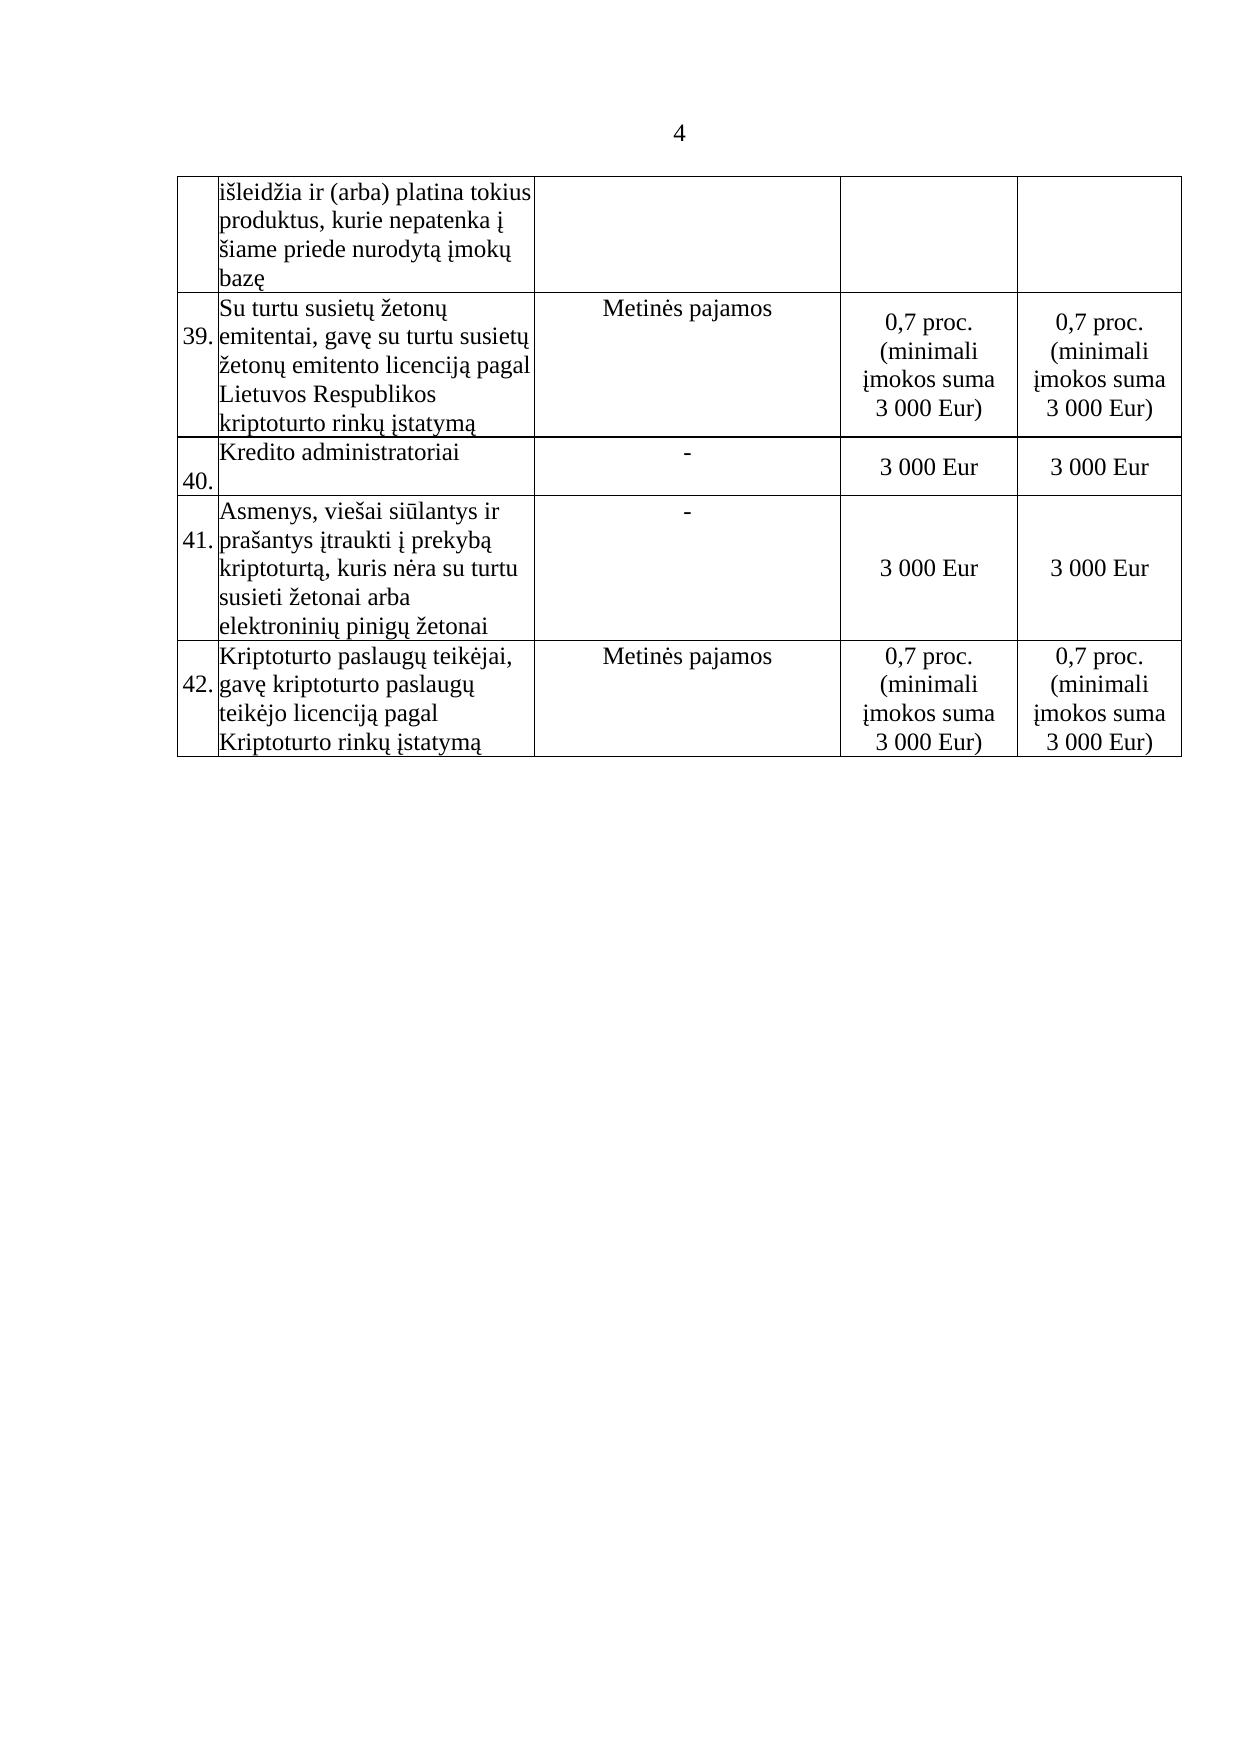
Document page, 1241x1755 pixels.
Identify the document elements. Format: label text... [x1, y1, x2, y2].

table_cell - [535, 177, 840, 292]
table_cell - [535, 496, 840, 640]
table_cell Metinės pajamos [535, 293, 840, 436]
table_cell Metinės pajamos [535, 641, 840, 756]
table_cell - [535, 438, 840, 495]
table_cell išleidžia ir (arba) platina tokius produktus, kurie nepatenka į šiame priede nurodytą įmokų bazę [219, 177, 534, 292]
table_cell Su turtu susietų žetonų emitentai, gavę su turtu susietų žetonų emitento licenciją pagal Lietuvos Respublikos kriptoturto rinkų įstatymą [219, 293, 534, 436]
table_cell 41. [178, 496, 218, 640]
table_cell 0,7 proc. (minimali įmokos suma 3 000 Eur) [841, 293, 1017, 436]
table_cell 0,7 proc. (minimali įmokos suma 3 000 Eur) [841, 641, 1017, 756]
table_cell Asmenys, viešai siūlantys ir prašantys įtraukti į prekybą kriptoturtą, kuris nėra su turtu susieti žetonai arba elektroninių pinigų žetonai [219, 496, 534, 640]
table_cell 3 000 Eur [841, 438, 1017, 495]
table_cell [178, 177, 218, 292]
table_cell Kriptoturto paslaugų teikėjai, gavę kriptoturto paslaugų teikėjo licenciją pagal Kriptoturto rinkų įstatymą [219, 641, 534, 756]
table_cell 3 000 Eur [1018, 496, 1181, 640]
table_cell 3 000 Eur [841, 496, 1017, 640]
table_cell 40. [178, 438, 218, 495]
table_cell [1018, 177, 1181, 292]
table_cell 3 000 Eur [1018, 438, 1181, 495]
table_cell 42. [178, 641, 218, 756]
table_cell 0,7 proc. (minimali įmokos suma 3 000 Eur) [1018, 293, 1181, 436]
table_cell 39. [178, 293, 218, 436]
table_cell Kredito administratoriai [219, 438, 534, 495]
table_cell [841, 177, 1017, 292]
table_cell 0,7 proc. (minimali įmokos suma 3 000 Eur) [1018, 641, 1181, 756]
